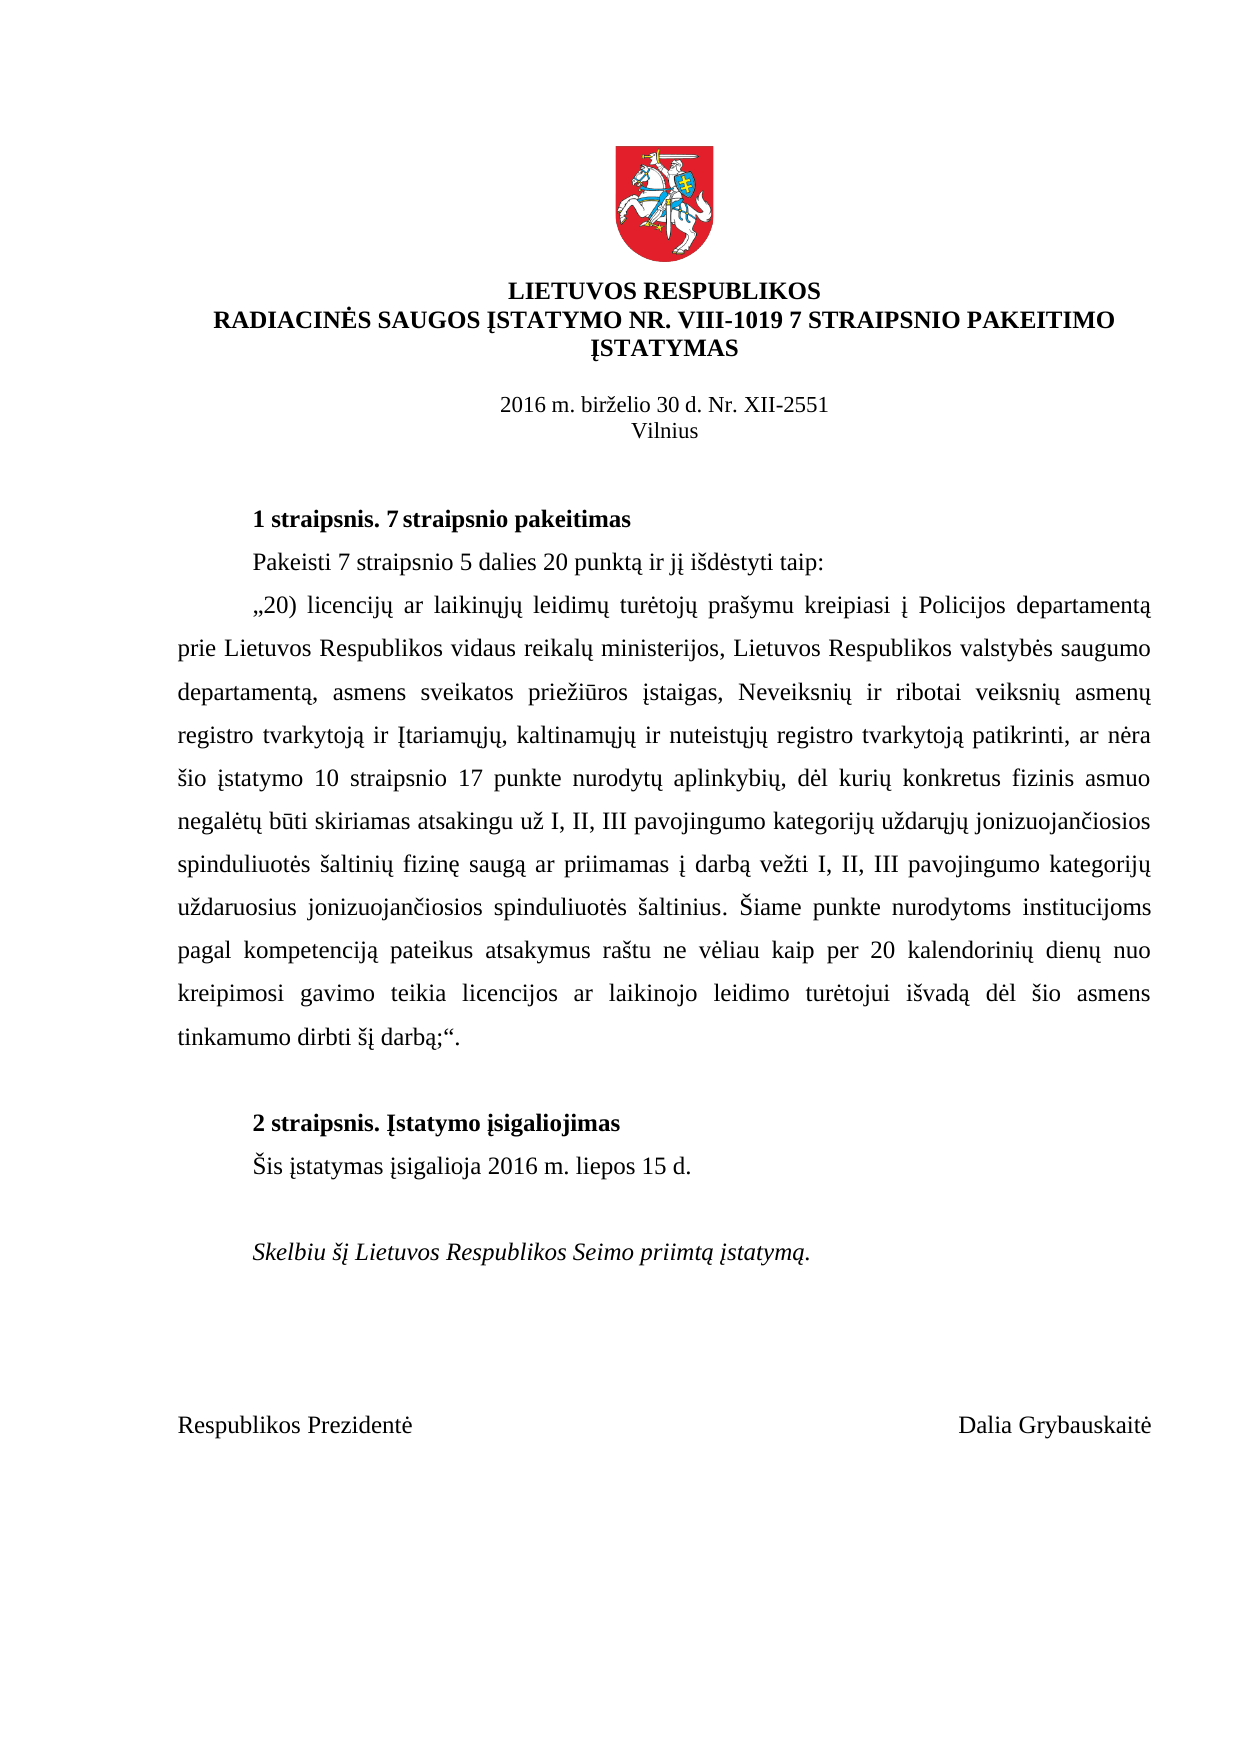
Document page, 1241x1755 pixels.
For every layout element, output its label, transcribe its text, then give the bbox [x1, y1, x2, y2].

text RADIACINĖS SAUGOS ĮSTATYMO NR. VIII-1019 7 STRAIPSNIO PAKEITIMO [177, 305, 1152, 333]
text 2016 m. birželio 30 d. Nr. XII-2551 [177, 391, 1152, 417]
text LIETUVOS RESPUBLIKOS [177, 276, 1152, 305]
text „20) licencijų ar laikinųjų leidimų turėtojų prašymu kreipiasi į Policijos departamentą prie Lietuvos Respublikos vidaus reikalų ministerijos, Lietuvos Respublikos valstybės saugumo departamentą, asmens sveikatos priežiūros įstaigas, Neveiksnių ir ribotai veiksnių asmenų registro tvarkytoją ir Įtariamųjų, kaltinamųjų ir nuteistųjų registro tvarkytoją patikrinti, ar nėra šio įstatymo 10 straipsnio 17 punkte nurodytų aplinkybių, dėl kurių konkretus fizinis asmuo negalėtų būti skiriamas atsakingu už I, II, III pavojingumo kategorijų uždarųjų jonizuojančiosios spinduliuotės šaltinių fizinę saugą ar priimamas į darbą vežti I, II, III pavojingumo kategorijų uždaruosius jonizuojančiosios spinduliuotės šaltinius. Šiame punkte nurodytoms institucijoms pagal kompetenciją pateikus atsakymus raštu ne vėliau kaip per 20 kalendorinių dienų nuo kreipimosi gavimo teikia licencijos ar laikinojo leidimo turėtojui išvadą dėl šio asmens tinkamumo dirbti šį darbą;“. [177, 590, 1152, 1050]
text 1 straipsnis. 7 straipsnio pakeitimas [177, 504, 1152, 533]
text Skelbiu šį Lietuvos Respublikos Seimo priimtą įstatymą. [177, 1237, 1152, 1266]
text Pakeisti 7 straipsnio 5 dalies 20 punktą ir jį išdėstyti taip: [177, 547, 1152, 576]
text 2 straipsnis. Įstatymo įsigaliojimas [177, 1108, 1152, 1137]
text ĮSTATYMAS [177, 333, 1152, 362]
text Šis įstatymas įsigalioja 2016 m. liepos 15 d. [177, 1151, 1152, 1180]
text Vilnius [177, 417, 1152, 444]
text Respublikos Prezidentė Dalia Grybauskaitė [177, 1410, 1152, 1438]
